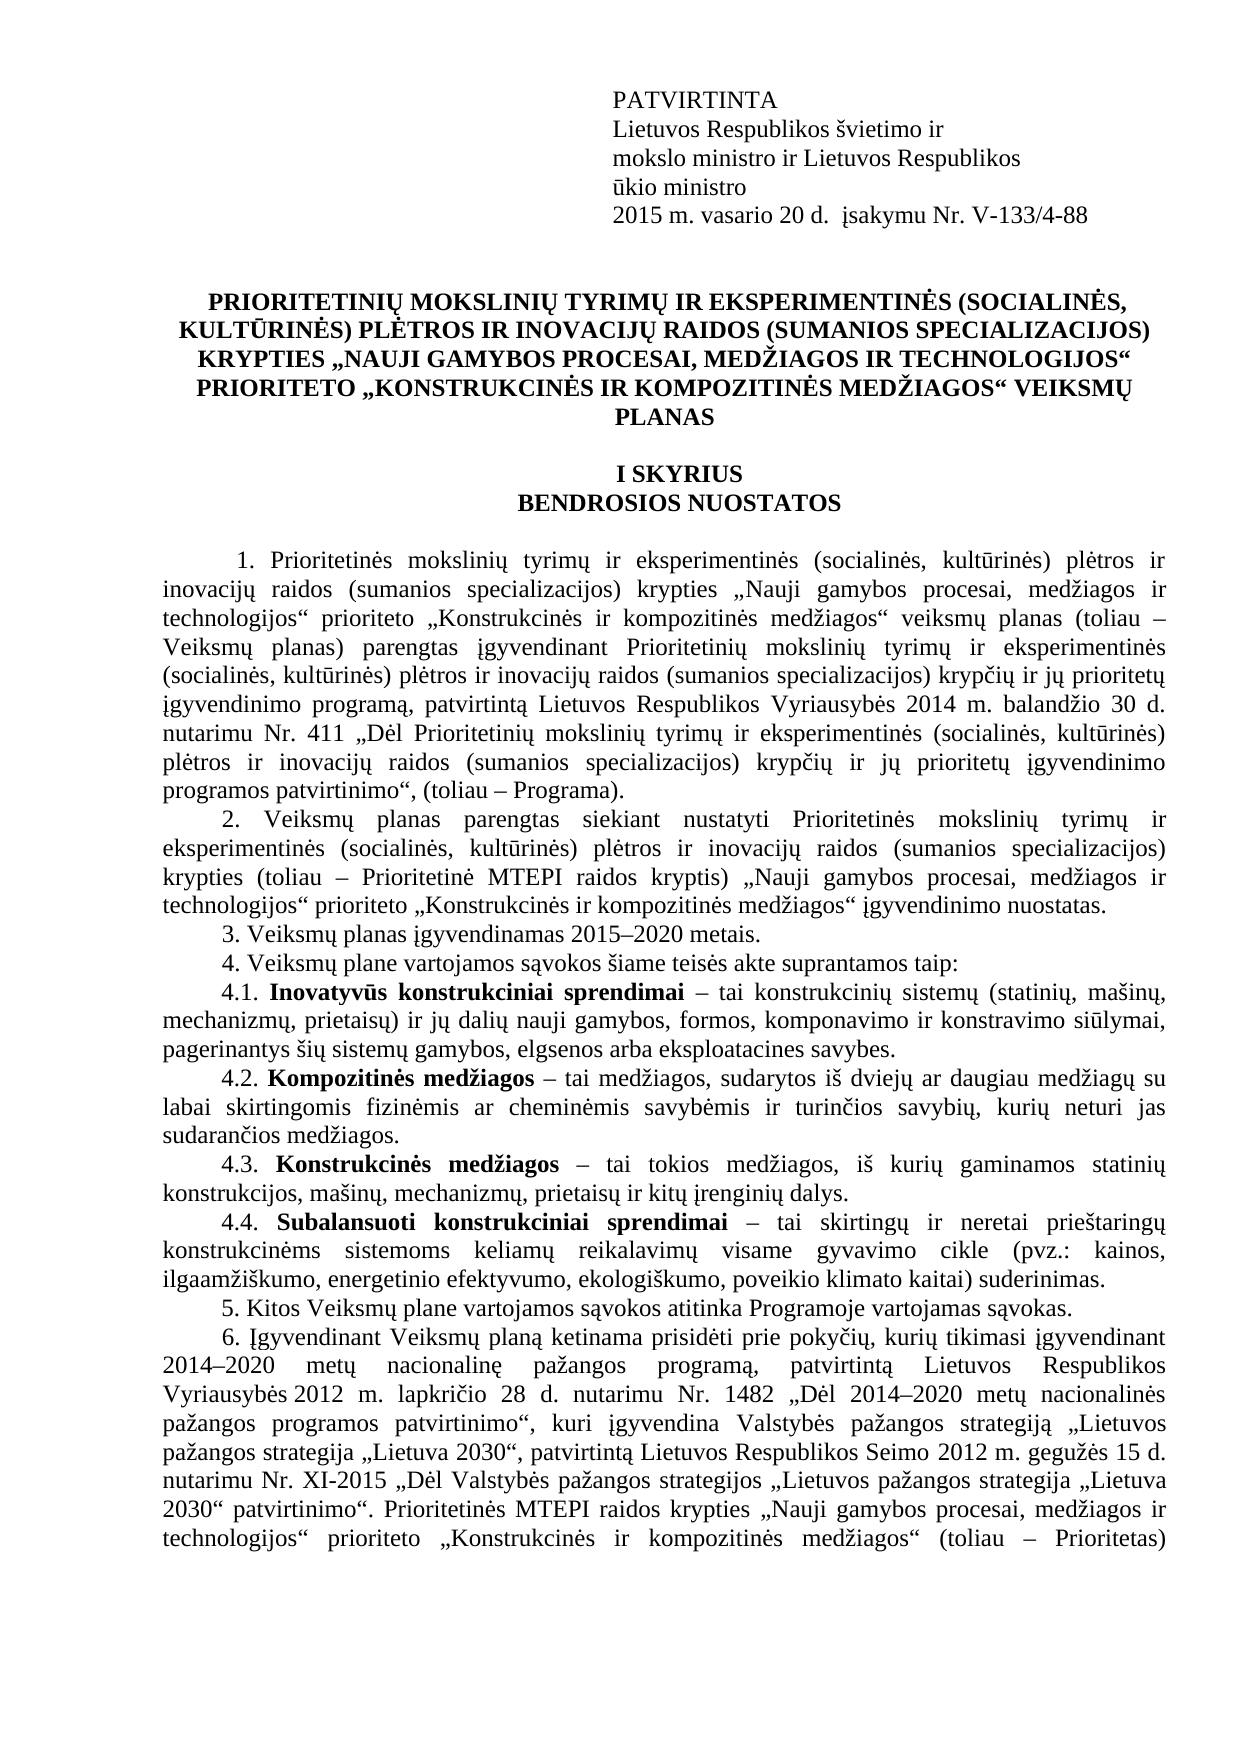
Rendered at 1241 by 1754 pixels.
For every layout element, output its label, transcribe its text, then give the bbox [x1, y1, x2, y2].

text PRIORITETINIŲ MOKSLINIŲ TYRIMŲ IR EKSPERIMENTINĖS (SOCIALINĖS, KULTŪRINĖS) PLĖTROS IR INOVACIJŲ RAIDOS (SUMANIOS SPECIALIZACIJOS) KRYPTIES „NAUJI GAMYBOS PROCESAI, MEDŽIAGOS IR TECHNOLOGIJOS“ PRIORITETO „KONSTRUKCINĖS IR KOMPOZITINĖS MEDŽIAGOS“ VEIKSMŲ PLANAS [162, 287, 1167, 430]
text 5. Kitos Veiksmų plane vartojamos sąvokos atitinka Programoje vartojamas sąvokas. [162, 1293, 1167, 1322]
text PATVIRTINTA [612, 85, 1167, 114]
text 1. Prioritetinės mokslinių tyrimų ir eksperimentinės (socialinės, kultūrinės) plėtros ir inovacijų raidos (sumanios specializacijos) krypties „Nauji gamybos procesai, medžiagos ir technologijos“ prioriteto „Konstrukcinės ir kompozitinės medžiagos“ veiksmų planas (toliau – Veiksmų planas) parengtas įgyvendinant Prioritetinių mokslinių tyrimų ir eksperimentinės (socialinės, kultūrinės) plėtros ir inovacijų raidos (sumanios specializacijos) krypčių ir jų prioritetų įgyvendinimo programą, patvirtintą Lietuvos Respublikos Vyriausybės 2014 m. balandžio 30 d. nutarimu Nr. 411 „Dėl Prioritetinių mokslinių tyrimų ir eksperimentinės (socialinės, kultūrinės) plėtros ir inovacijų raidos (sumanios specializacijos) krypčių ir jų prioritetų įgyvendinimo programos patvirtinimo“, (toliau – Programa). [162, 545, 1167, 804]
text ūkio ministro [612, 172, 1167, 200]
text BENDROSIOS NUOSTATOS [192, 488, 1167, 517]
text 4.4. Subalansuoti konstrukciniai sprendimai – tai skirtingų ir neretai prieštaringų konstrukcinėms sistemoms keliamų reikalavimų visame gyvavimo cikle (pvz.: kainos, ilgaamžiškumo, energetinio efektyvumo, ekologiškumo, poveikio klimato kaitai) suderinimas. [162, 1207, 1167, 1293]
text 6. Įgyvendinant Veiksmų planą ketinama prisidėti prie pokyčių, kurių tikimasi įgyvendinant 2014–2020 metų nacionalinę pažangos programą, patvirtintą Lietuvos Respublikos Vyriausybės 2012 m. lapkričio 28 d. nutarimu Nr. 1482 „Dėl 2014–2020 metų nacionalinės pažangos programos patvirtinimo“, kuri įgyvendina Valstybės pažangos strategiją „Lietuvos pažangos strategija „Lietuva 2030“, patvirtintą Lietuvos Respublikos Seimo 2012 m. gegužės 15 d. nutarimu Nr. XI-2015 „Dėl Valstybės pažangos strategijos „Lietuvos pažangos strategija „Lietuva 2030“ patvirtinimo“. Prioritetinės MTEPI raidos krypties „Nauji gamybos procesai, medžiagos ir technologijos“ prioriteto „Konstrukcinės ir kompozitinės medžiagos“ (toliau – Prioritetas) [162, 1322, 1167, 1552]
text 3. Veiksmų planas įgyvendinamas 2015–2020 metais. [162, 919, 1167, 948]
text 4. Veiksmų plane vartojamos sąvokos šiame teisės akte suprantamos taip: [162, 948, 1167, 977]
text Lietuvos Respublikos švietimo ir [612, 114, 1167, 143]
text 4.3. Konstrukcinės medžiagos – tai tokios medžiagos, iš kurių gaminamos statinių konstrukcijos, mašinų, mechanizmų, prietaisų ir kitų įrenginių dalys. [162, 1149, 1167, 1207]
text mokslo ministro ir Lietuvos Respublikos [612, 143, 1167, 172]
text 2. Veiksmų planas parengtas siekiant nustatyti Prioritetinės mokslinių tyrimų ir eksperimentinės (socialinės, kultūrinės) plėtros ir inovacijų raidos (sumanios specializacijos) krypties (toliau – Prioritetinė MTEPI raidos kryptis) „Nauji gamybos procesai, medžiagos ir technologijos“ prioriteto „Konstrukcinės ir kompozitinės medžiagos“ įgyvendinimo nuostatas. [162, 804, 1167, 919]
text 2015 m. vasario 20 d. įsakymu Nr. V-133/4-88 [612, 200, 1167, 229]
text 4.2. Kompozitinės medžiagos – tai medžiagos, sudarytos iš dviejų ar daugiau medžiagų su labai skirtingomis fizinėmis ar cheminėmis savybėmis ir turinčios savybių, kurių neturi jas sudarančios medžiagos. [162, 1063, 1167, 1149]
text I SKYRIUS [192, 459, 1167, 488]
text 4.1. Inovatyvūs konstrukciniai sprendimai – tai konstrukcinių sistemų (statinių, mašinų, mechanizmų, prietaisų) ir jų dalių nauji gamybos, formos, komponavimo ir konstravimo siūlymai, pagerinantys šių sistemų gamybos, elgsenos arba eksploatacines savybes. [162, 977, 1167, 1063]
